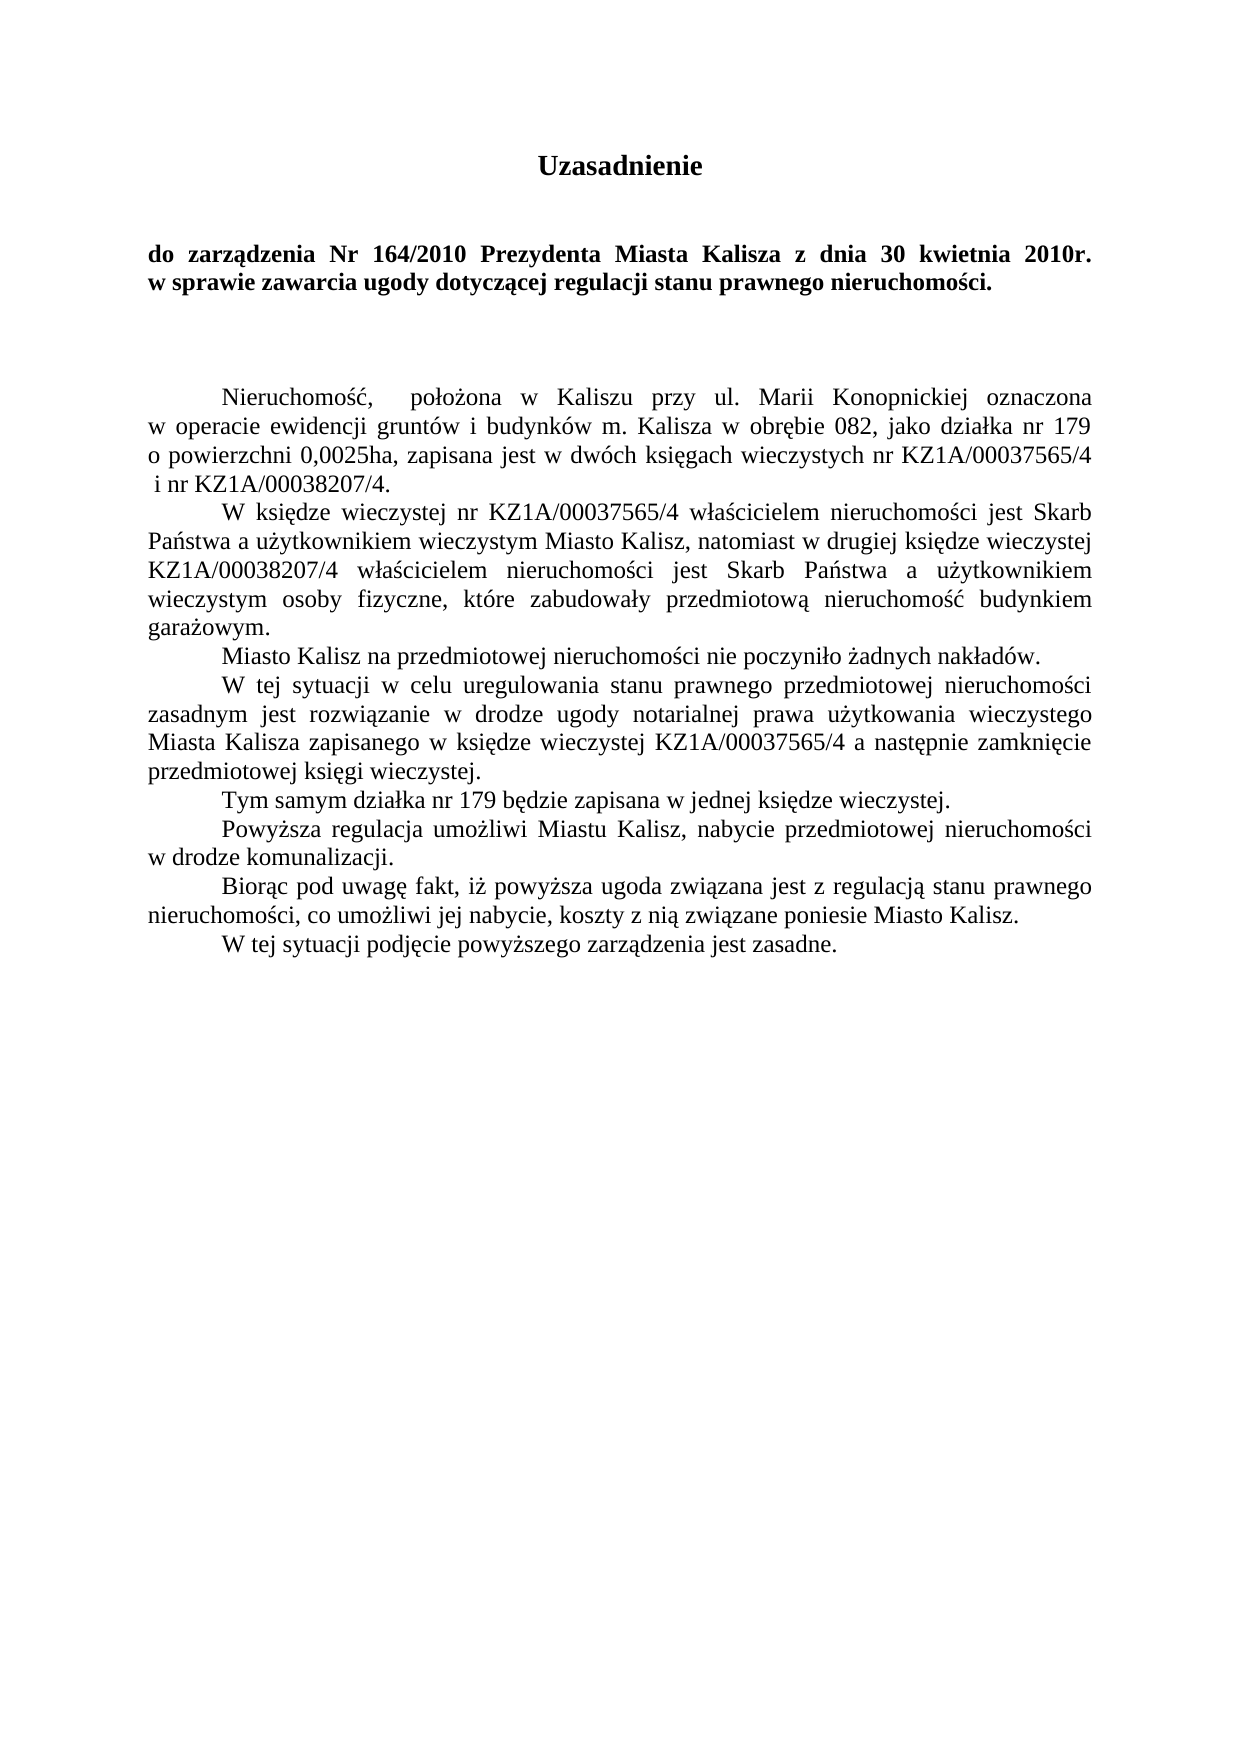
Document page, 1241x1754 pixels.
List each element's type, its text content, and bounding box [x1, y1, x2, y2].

text Tym samym działka nr 179 będzie zapisana w jednej księdze wieczystej. [148, 785, 1093, 814]
text Biorąc pod uwagę fakt, iż powyższa ugoda związana jest z regulacją stanu prawnego nieruchomości, co umożliwi jej nabycie, koszty z nią związane poniesie Miasto Kalisz. [148, 871, 1093, 929]
text Powyższa regulacja umożliwi Miastu Kalisz, nabycie przedmiotowej nieruchomości w drodze komunalizacji. [148, 814, 1093, 871]
text W tej sytuacji w celu uregulowania stanu prawnego przedmiotowej nieruchomości zasadnym jest rozwiązanie w drodze ugody notarialnej prawa użytkowania wieczystego Miasta Kalisza zapisanego w księdze wieczystej KZ1A/00037565/4 a następnie zamknięcie przedmiotowej księgi wieczystej. [148, 670, 1093, 785]
text Nieruchomość, położona w Kaliszu przy ul. Marii Konopnickiej oznaczona w operacie ewidencji gruntów i budynków m. Kalisza w obrębie 082, jako działka nr 179 o powierzchni 0,0025ha, zapisana jest w dwóch księgach wieczystych nr KZ1A/00037565/4 i nr KZ1A/00038207/4. [148, 382, 1093, 497]
text Uzasadnienie [148, 148, 1093, 181]
text Miasto Kalisz na przedmiotowej nieruchomości nie poczyniło żadnych nakładów. [148, 641, 1093, 670]
text do zarządzenia Nr 164/2010 Prezydenta Miasta Kalisza z dnia 30 kwietnia 2010r. w sprawie zawarcia ugody dotyczącej regulacji stanu prawnego nieruchomości. [148, 239, 1093, 296]
text W tej sytuacji podjęcie powyższego zarządzenia jest zasadne. [148, 929, 1093, 957]
text W księdze wieczystej nr KZ1A/00037565/4 właścicielem nieruchomości jest Skarb Państwa a użytkownikiem wieczystym Miasto Kalisz, natomiast w drugiej księdze wieczystej KZ1A/00038207/4 właścicielem nieruchomości jest Skarb Państwa a użytkownikiem wieczystym osoby fizyczne, które zabudowały przedmiotową nieruchomość budynkiem garażowym. [148, 497, 1093, 641]
